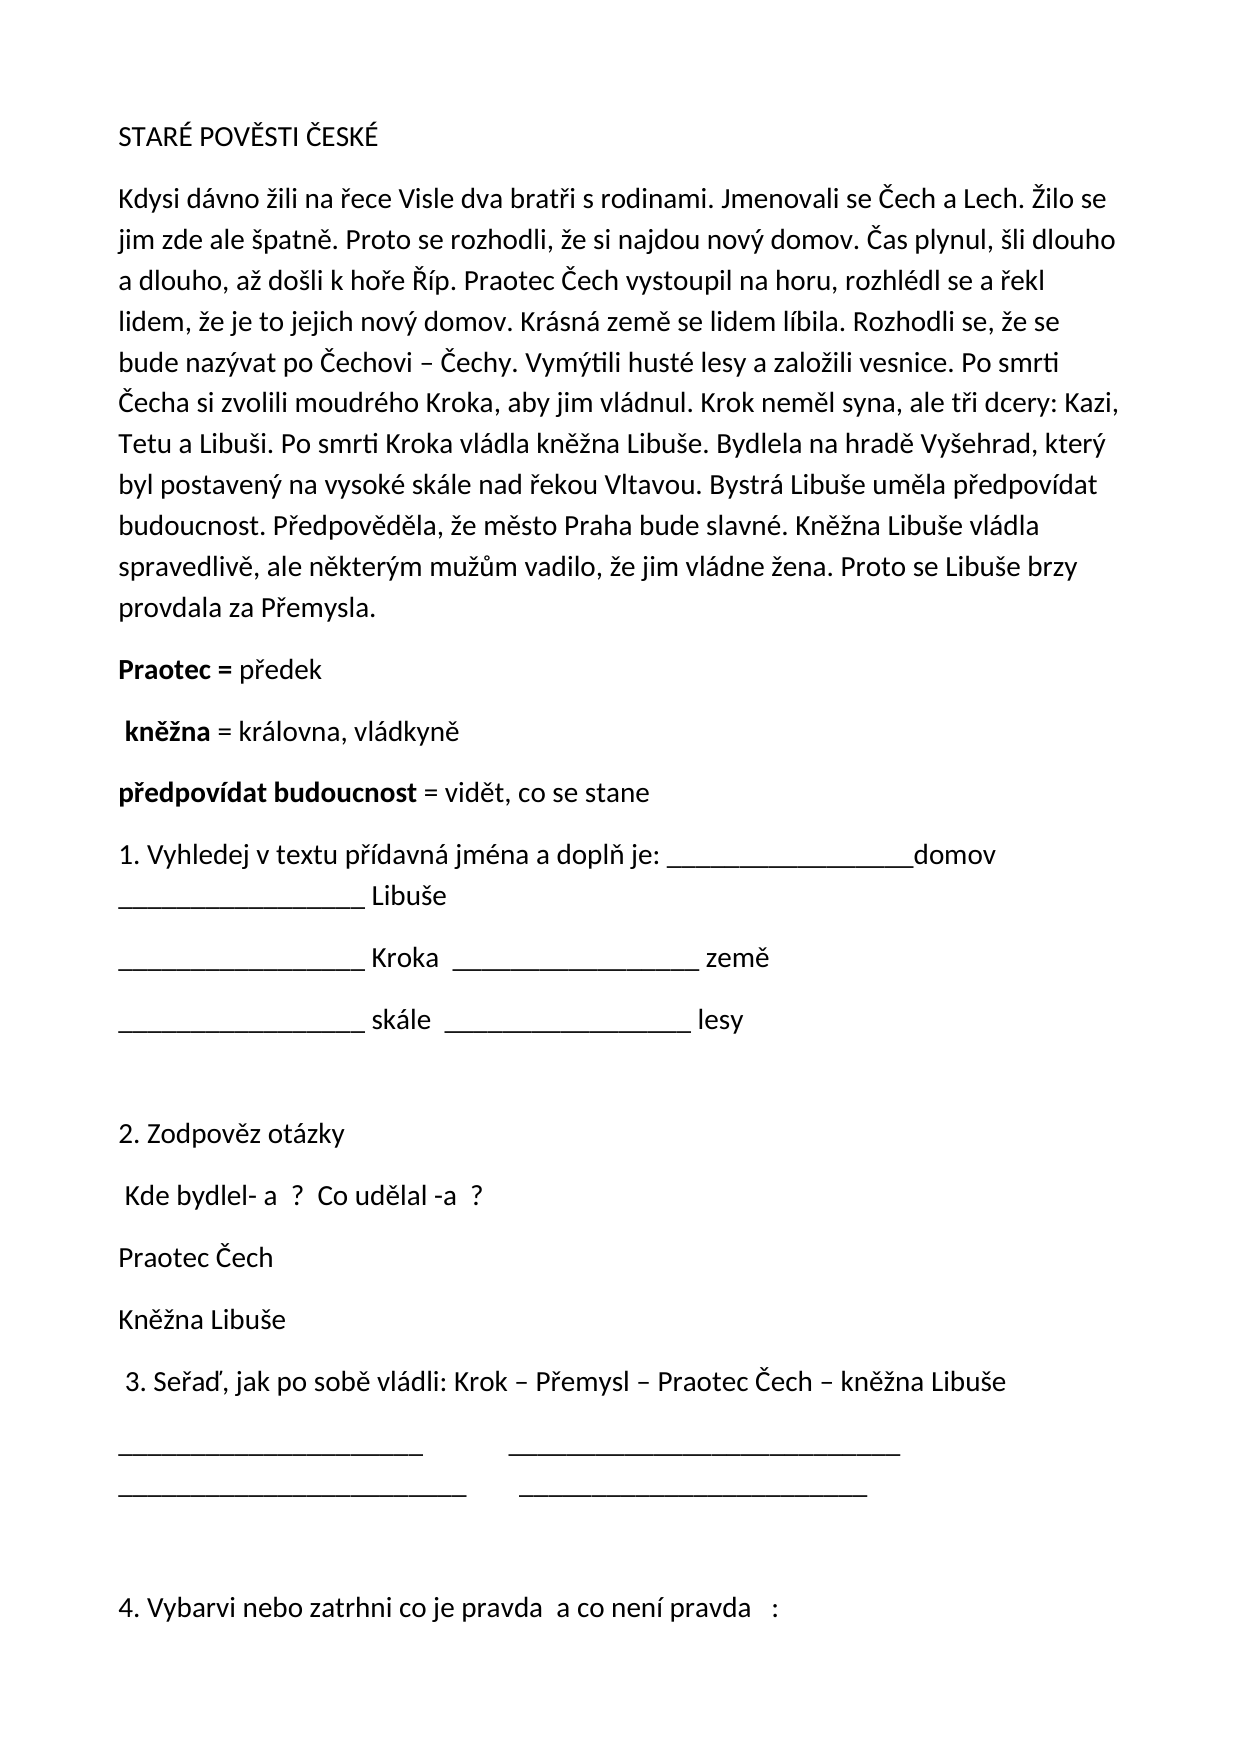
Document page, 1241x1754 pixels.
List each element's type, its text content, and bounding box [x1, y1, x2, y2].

text předpovídat budoucnost = vidět, co se stane [118, 774, 1122, 810]
text 3. Seřaď, jak po sobě vládli: Krok – Přemysl – Praotec Čech – kněžna Libuše [118, 1363, 1122, 1398]
text _________________ Kroka _________________ země [118, 939, 1122, 975]
text Praotec Čech [118, 1239, 1122, 1275]
text 2. Zodpověz otázky [118, 1116, 1122, 1151]
text _____________________ ___________________________ ________________________ ________________________ [118, 1424, 1122, 1501]
text Praotec = předek [118, 651, 1122, 687]
text 4. Vybarvi nebo zatrhni co je pravda a co není pravda : [118, 1589, 1122, 1624]
text _________________ skále _________________ lesy [118, 1001, 1122, 1036]
text STARÉ POVĚSTI ČESKÉ [118, 118, 1122, 154]
text Kdysi dávno žili na řece Visle dva bratři s rodinami. Jmenovali se Čech a Lech. Žilo se jim zde ale špatně. Proto se rozhodli, že si najdou nový domov. Čas plynul, šli dlouho a dlouho, až došli k hoře Říp. Praotec Čech vystoupil na horu, rozhlédl se a řekl lidem, že je to jejich nový domov. Krásná země se lidem líbila. Rozhodli se, že se bude nazývat po Čechovi – Čechy. Vymýtili husté lesy a založili vesnice. Po smrti Čecha si zvolili moudrého Kroka, aby jim vládnul. Krok neměl syna, ale tři dcery: Kazi, Tetu a Libuši. Po smrti Kroka vládla kněžna Libuše. Bydlela na hradě Vyšehrad, který byl postavený na vysoké skále nad řekou Vltavou. Bystrá Libuše uměla předpovídat budoucnost. Předpověděla, že město Praha bude slavné. Kněžna Libuše vládla spravedlivě, ale některým mužům vadilo, že jim vládne žena. Proto se Libuše brzy provdala za Přemysla. [118, 180, 1122, 625]
text 1. Vyhledej v textu přídavná jména a doplň je: _________________domov _________________ Libuše [118, 836, 1122, 913]
text Kněžna Libuše [118, 1301, 1122, 1337]
text Kde bydlel- a ? Co udělal -a ? [118, 1177, 1122, 1213]
text kněžna = královna, vládkyně [118, 713, 1122, 748]
